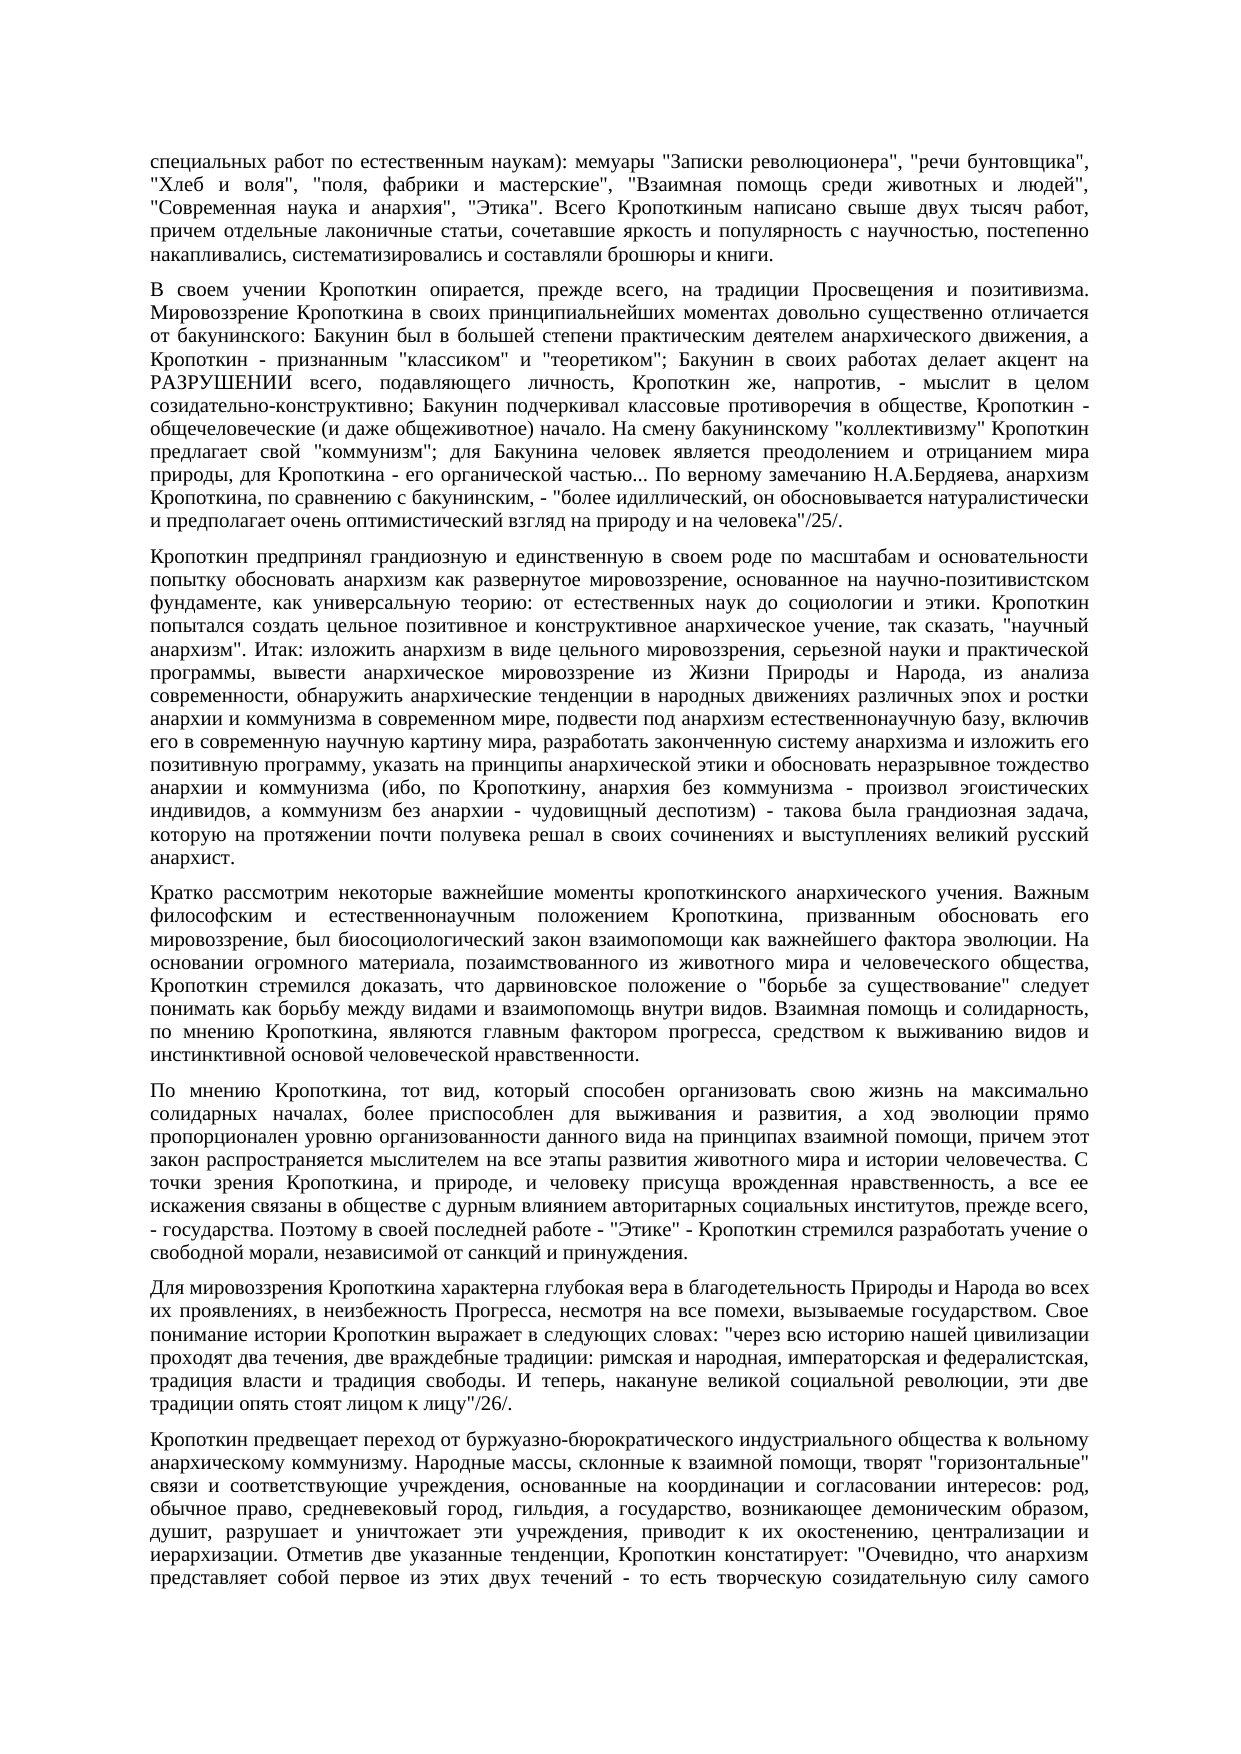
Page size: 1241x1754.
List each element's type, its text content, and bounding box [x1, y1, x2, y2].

text Для мировоззрения Кропоткина характерна глубокая вера в благодетельность Природы и Народа во всех их проявлениях, в неизбежность Прогресса, несмотря на все помехи, вызываемые государством. Свое понимание истории Кропоткин выражает в следующих словах: "через всю историю нашей цивилизации проходят два течения, две враждебные традиции: римская и народная, императорская и федералистская, традиция власти и традиция свободы. И теперь, накануне великой социальной революции, эти две традиции опять стоят лицом к лицу"/26/. [150, 1276, 1090, 1415]
text специальных работ по естественным наукам): мемуары "Записки революционера", "речи бунтовщика", "Хлеб и воля", "поля, фабрики и мастерские", "Взаимная помощь среди животных и людей", "Современная наука и анархия", "Этика". Всего Кропоткиным написано свыше двух тысяч работ, причем отдельные лаконичные статьи, сочетавшие яркость и популярность с научностью, постепенно накапливались, систематизировались и составляли брошюры и книги. [150, 150, 1090, 266]
text По мнению Кропоткина, тот вид, который способен организовать свою жизнь на максимально солидарных началах, более приспособлен для выживания и развития, а ход эволюции прямо пропорционален уровню организованности данного вида на принципах взаимной помощи, причем этот закон распространяется мыслителем на все этапы развития животного мира и истории человечества. С точки зрения Кропоткина, и природе, и человеку присуща врожденная нравственность, а все ее искажения связаны в обществе с дурным влиянием авторитарных социальных институтов, прежде всего, - государства. Поэтому в своей последней работе - "Этике" - Кропоткин стремился разработать учение о свободной морали, независимой от санкций и принуждения. [150, 1079, 1090, 1264]
text Кропоткин предвещает переход от буржуазно-бюрократического индустриального общества к вольному анархическому коммунизму. Народные массы, склонные к взаимной помощи, творят "горизонтальные" связи и соответствующие учреждения, основанные на координации и согласовании интересов: род, обычное право, средневековый город, гильдия, а государство, возникающее демоническим образом, душит, разрушает и уничтожает эти учреждения, приводит к их окостенению, централизации и иерархизации. Отметив две указанные тенденции, Кропоткин констатирует: "Очевидно, что анархизм представляет собой первое из этих двух течений - то есть творческую созидательную силу самого [150, 1427, 1090, 1589]
text Кропоткин предпринял грандиозную и единственную в своем роде по масштабам и основательности попытку обосновать анархизм как развернутое мировоззрение, основанное на научно-позитивистском фундаменте, как универсальную теорию: от естественных наук до социологии и этики. Кропоткин попытался создать цельное позитивное и конструктивное анархическое учение, так сказать, "научный анархизм". Итак: изложить анархизм в виде цельного мировоззрения, серьезной науки и практической программы, вывести анархическое мировоззрение из Жизни Природы и Народа, из анализа современности, обнаружить анархические тенденции в народных движениях различных эпох и ростки анархии и коммунизма в современном мире, подвести под анархизм естественнонаучную базу, включив его в современную научную картину мира, разработать законченную систему анархизма и изложить его позитивную программу, указать на принципы анархической этики и обосновать неразрывное тождество анархии и коммунизма (ибо, по Кропоткину, анархия без коммунизма - произвол эгоистических индивидов, а коммунизм без анархии - чудовищный деспотизм) - такова была грандиозная задача, которую на протяжении почти полувека решал в своих сочинениях и выступлениях великий русский анархист. [150, 545, 1090, 869]
text Кратко рассмотрим некоторые важнейшие моменты кропоткинского анархического учения. Важным философским и естественнонаучным положением Кропоткина, призванным обосновать его мировоззрение, был биосоциологический закон взаимопомощи как важнейшего фактора эволюции. На основании огромного материала, позаимствованного из животного мира и человеческого общества, Кропоткин стремился доказать, что дарвиновское положение о "борьбе за существование" следует понимать как борьбу между видами и взаимопомощь внутри видов. Взаимная помощь и солидарность, по мнению Кропоткина, являются главным фактором прогресса, средством к выживанию видов и инстинктивной основой человеческой нравственности. [150, 881, 1090, 1066]
text В своем учении Кропоткин опирается, прежде всего, на традиции Просвещения и позитивизма. Мировоззрение Кропоткина в своих принципиальнейших моментах довольно существенно отличается от бакунинского: Бакунин был в большей степени практическим деятелем анархического движения, а Кропоткин - признанным "классиком" и "теоретиком"; Бакунин в своих работах делает акцент на РАЗРУШЕНИИ всего, подавляющего личность, Кропоткин же, напротив, - мыслит в целом созидательно-конструктивно; Бакунин подчеркивал классовые противоречия в обществе, Кропоткин - общечеловеческие (и даже общеживотное) начало. На смену бакунинскому "коллективизму" Кропоткин предлагает свой "коммунизм"; для Бакунина человек является преодолением и отрицанием мира природы, для Кропоткина - его органической частью... По верному замечанию Н.А.Бердяева, анархизм Кропоткина, по сравнению с бакунинским, - "более идиллический, он обосновывается натуралистически и предполагает очень оптимистический взгляд на природу и на человека"/25/. [150, 278, 1090, 532]
